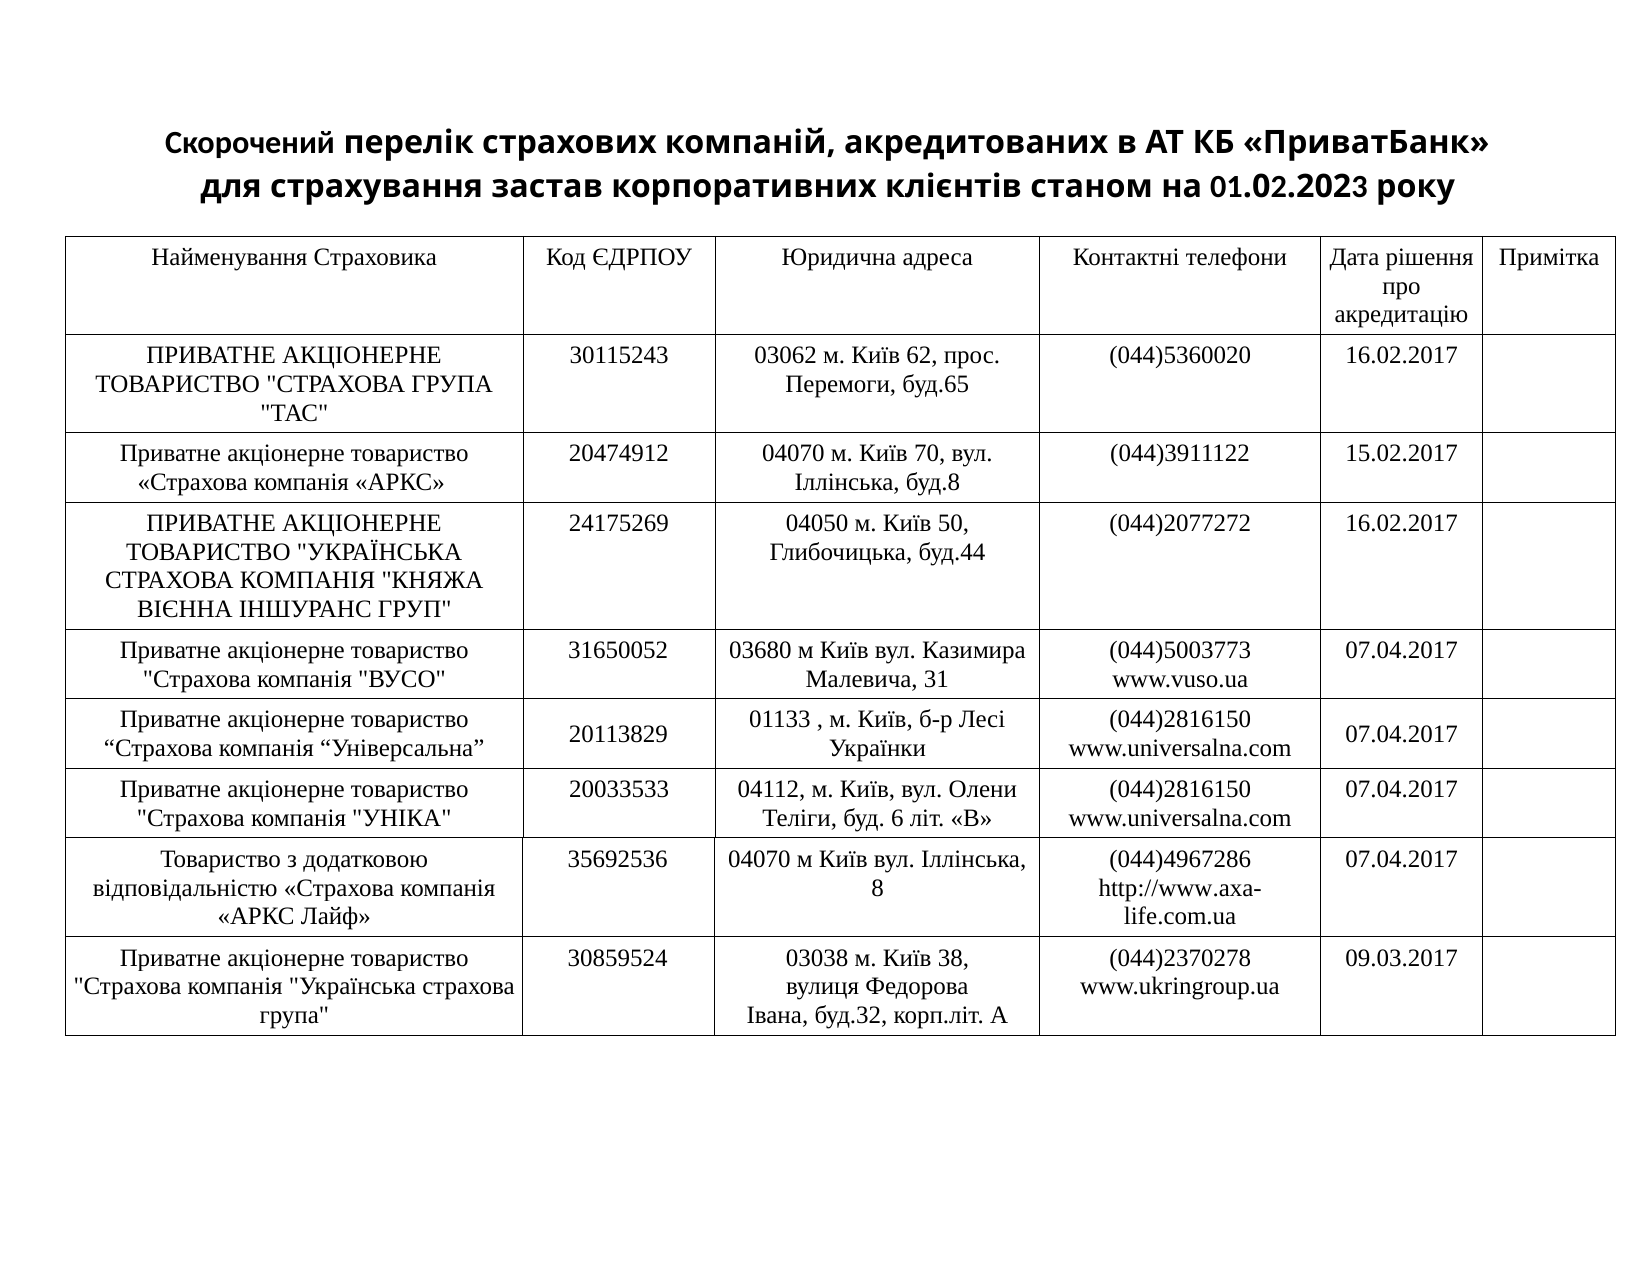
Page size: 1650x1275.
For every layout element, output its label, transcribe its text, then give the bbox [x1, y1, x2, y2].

table_header Примітка [1483, 237, 1615, 334]
table_cell [1483, 769, 1615, 837]
table_cell Приватне акціонерне товариство "Страхова компанія "Українська страхова група" [66, 937, 522, 1035]
table_cell Приватне акціонерне товариство «Страхова компанія «АРКС» [66, 433, 523, 502]
table_cell 04070 м. Київ 70, вул. Іллінська, буд.8 [716, 433, 1039, 502]
table_cell (044)5360020 [1040, 335, 1320, 432]
table_cell [1483, 503, 1615, 629]
table_cell 03062 м. Київ 62, прос. Перемоги, буд.65 [716, 335, 1039, 432]
text для страхування застав корпоративних клієнтів станом на 01.02.2023 року [65, 163, 1589, 207]
table_cell 07.04.2017 [1321, 630, 1482, 698]
table_cell 16.02.2017 [1321, 503, 1482, 629]
table_cell (044)2816150 www.universalna.com [1040, 699, 1320, 768]
table_cell Приватне акціонерне товариство “Страхова компанія “Універсальна” [66, 699, 523, 768]
table_cell (044)2370278 www.ukringroup.ua [1040, 937, 1320, 1035]
table_header Дата рішення про акредитацію [1321, 237, 1482, 334]
table_header Контактні телефони [1040, 237, 1320, 334]
table_cell 09.03.2017 [1321, 937, 1482, 1035]
table_cell ПРИВАТНЕ АКЦІОНЕРНЕ ТОВАРИСТВО "СТРАХОВА ГРУПА "ТАС" [66, 335, 523, 432]
table_cell 04112, м. Київ, вул. Олени Теліги, буд. 6 літ. «В» [716, 769, 1039, 837]
table_cell (044)2077272 [1040, 503, 1320, 629]
table_cell ПРИВАТНЕ АКЦІОНЕРНЕ ТОВАРИСТВО "УКРАЇНСЬКА СТРАХОВА КОМПАНІЯ "КНЯЖА ВІЄННА ІНШУРАНС ГРУП" [66, 503, 523, 629]
table_cell 20113829 [524, 699, 715, 768]
table_cell 20033533 [524, 769, 715, 837]
table_cell [1483, 937, 1615, 1035]
table_cell 04070 м Київ вул. Іллінська, 8 [715, 838, 1039, 936]
table_header Найменування Страховика [66, 237, 523, 334]
table_cell [1483, 335, 1615, 432]
table_cell (044)5003773 www.vuso.ua [1040, 630, 1320, 698]
table_header Код ЄДРПОУ [524, 237, 715, 334]
table_cell [1483, 838, 1615, 936]
table_cell Приватне акціонерне товариство "Страхова компанія "УНІКА" [66, 769, 523, 837]
table_cell 07.04.2017 [1321, 769, 1482, 837]
table_header Юридична адреса [716, 237, 1039, 334]
table_cell Товариство з додатковою відповідальністю «Страхова компанія «АРКС Лайф» [66, 838, 522, 936]
table_cell (044)3911122 [1040, 433, 1320, 502]
table_cell [1483, 630, 1615, 698]
table_cell 15.02.2017 [1321, 433, 1482, 502]
table_cell [1483, 433, 1615, 502]
table_cell 03038 м. Київ 38, вулиця Федорова Івана, буд.32, корп.літ. А [715, 937, 1039, 1035]
table_cell 04050 м. Київ 50, Глибочицька, буд.44 [716, 503, 1039, 629]
table_cell 31650052 [524, 630, 715, 698]
table_cell 20474912 [524, 433, 715, 502]
table_cell 16.02.2017 [1321, 335, 1482, 432]
table_cell 07.04.2017 [1321, 838, 1482, 936]
table_cell 30859524 [523, 937, 714, 1035]
table_cell 07.04.2017 [1321, 699, 1482, 768]
table_cell 30115243 [524, 335, 715, 432]
table_cell (044)4967286 http://www.axa-life.com.ua [1040, 838, 1320, 936]
table_cell 35692536 [523, 838, 714, 936]
table_cell Приватне акціонерне товариство "Страхова компанія "ВУСО" [66, 630, 523, 698]
table_cell 24175269 [524, 503, 715, 629]
table_cell [1483, 699, 1615, 768]
table_cell 03680 м Київ вул. Казимира Малевича, 31 [716, 630, 1039, 698]
text Скорочений перелік страхових компаній, акредитованих в АТ КБ «ПриватБанк» [65, 119, 1589, 163]
table_cell (044)2816150 www.universalna.com [1040, 769, 1320, 837]
table_cell 01133 , м. Київ, б-р Лесі Українки [716, 699, 1039, 768]
